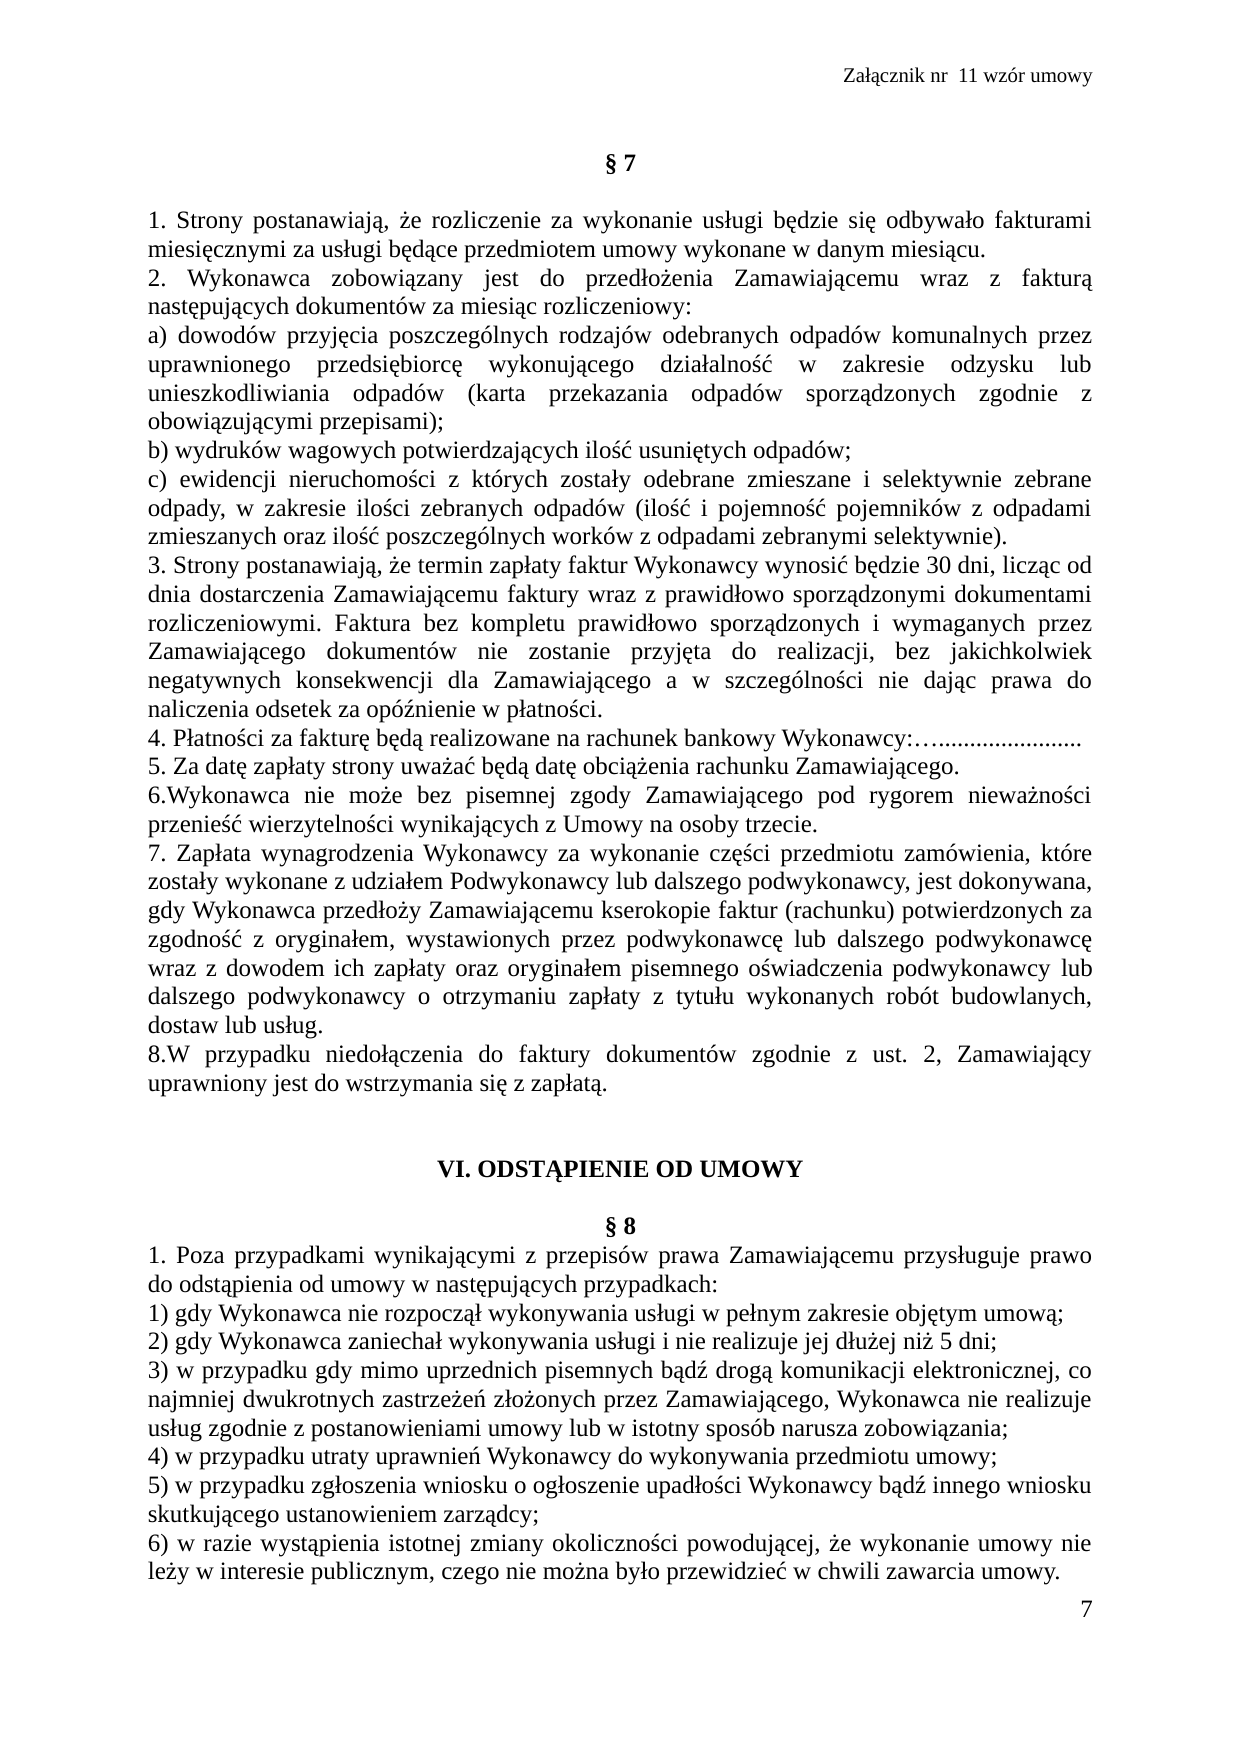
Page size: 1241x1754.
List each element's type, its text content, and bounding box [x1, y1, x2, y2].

text a) dowodów przyjęcia poszczególnych rodzajów odebranych odpadów komunalnych przez uprawnionego przedsiębiorcę wykonującego działalność w zakresie odzysku lub unieszkodliwiania odpadów (karta przekazania odpadów sporządzonych zgodnie z obowiązującymi przepisami); [148, 320, 1093, 435]
text 3. Strony postanawiają, że termin zapłaty faktur Wykonawcy wynosić będzie 30 dni, licząc od dnia dostarczenia Zamawiającemu faktury wraz z prawidłowo sporządzonymi dokumentami rozliczeniowymi. Faktura bez kompletu prawidłowo sporządzonych i wymaganych przez Zamawiającego dokumentów nie zostanie przyjęta do realizacji, bez jakichkolwiek negatywnych konsekwencji dla Zamawiającego a w szczególności nie dając prawa do naliczenia odsetek za opóźnienie w płatności. [148, 550, 1093, 723]
text 1. Strony postanawiają, że rozliczenie za wykonanie usługi będzie się odbywało fakturami miesięcznymi za usługi będące przedmiotem umowy wykonane w danym miesiącu. [148, 205, 1093, 263]
text VI. ODSTĄPIENIE OD UMOWY [148, 1154, 1093, 1183]
text c) ewidencji nieruchomości z których zostały odebrane zmieszane i selektywnie zebrane odpady, w zakresie ilości zebranych odpadów (ilość i pojemność pojemników z odpadami zmieszanych oraz ilość poszczególnych worków z odpadami zebranymi selektywnie). [148, 464, 1093, 550]
text 8.W przypadku niedołączenia do faktury dokumentów zgodnie z ust. 2, Zamawiający uprawniony jest do wstrzymania się z zapłatą. [148, 1039, 1093, 1096]
list 6) w razie wystąpienia istotnej zmiany okoliczności powodującej, że wykonanie umowy nie leży w interesie publicznym, czego nie można było przewidzieć w chwili zawarcia umowy. [148, 1528, 1093, 1585]
text 7. Zapłata wynagrodzenia Wykonawcy za wykonanie części przedmiotu zamówienia, które zostały wykonane z udziałem Podwykonawcy lub dalszego podwykonawcy, jest dokonywana, gdy Wykonawca przedłoży Zamawiającemu kserokopie faktur (rachunku) potwierdzonych za zgodność z oryginałem, wystawionych przez podwykonawcę lub dalszego podwykonawcę wraz z dowodem ich zapłaty oraz oryginałem pisemnego oświadczenia podwykonawcy lub dalszego podwykonawcy o otrzymaniu zapłaty z tytułu wykonanych robót budowlanych, dostaw lub usług. [148, 838, 1093, 1039]
text b) wydruków wagowych potwierdzających ilość usuniętych odpadów; [148, 435, 1093, 464]
text 2. Wykonawca zobowiązany jest do przedłożenia Zamawiającemu wraz z fakturą następujących dokumentów za miesiąc rozliczeniowy: [148, 263, 1093, 320]
list 4) w przypadku utraty uprawnień Wykonawcy do wykonywania przedmiotu umowy; [148, 1441, 1093, 1470]
text § 8 [148, 1211, 1093, 1240]
list 1) gdy Wykonawca nie rozpoczął wykonywania usługi w pełnym zakresie objętym umową; [148, 1298, 1093, 1326]
text 6.Wykonawca nie może bez pisemnej zgody Zamawiającego pod rygorem nieważności przenieść wierzytelności wynikających z Umowy na osoby trzecie. [148, 780, 1093, 838]
text 5. Za datę zapłaty strony uważać będą datę obciążenia rachunku Zamawiającego. [148, 751, 1093, 780]
list 1. Poza przypadkami wynikającymi z przepisów prawa Zamawiającemu przysługuje prawo do odstąpienia od umowy w następujących przypadkach: [148, 1240, 1093, 1298]
text 4. Płatności za fakturę będą realizowane na rachunek bankowy Wykonawcy:…....................... [148, 723, 1093, 751]
list 5) w przypadku zgłoszenia wniosku o ogłoszenie upadłości Wykonawcy bądź innego wniosku skutkującego ustanowieniem zarządcy; [148, 1470, 1093, 1528]
list 3) w przypadku gdy mimo uprzednich pisemnych bądź drogą komunikacji elektronicznej, co najmniej dwukrotnych zastrzeżeń złożonych przez Zamawiającego, Wykonawca nie realizuje usług zgodnie z postanowieniami umowy lub w istotny sposób narusza zobowiązania; [148, 1355, 1093, 1441]
text § 7 [148, 148, 1093, 176]
list 2) gdy Wykonawca zaniechał wykonywania usługi i nie realizuje jej dłużej niż 5 dni; [148, 1326, 1093, 1355]
